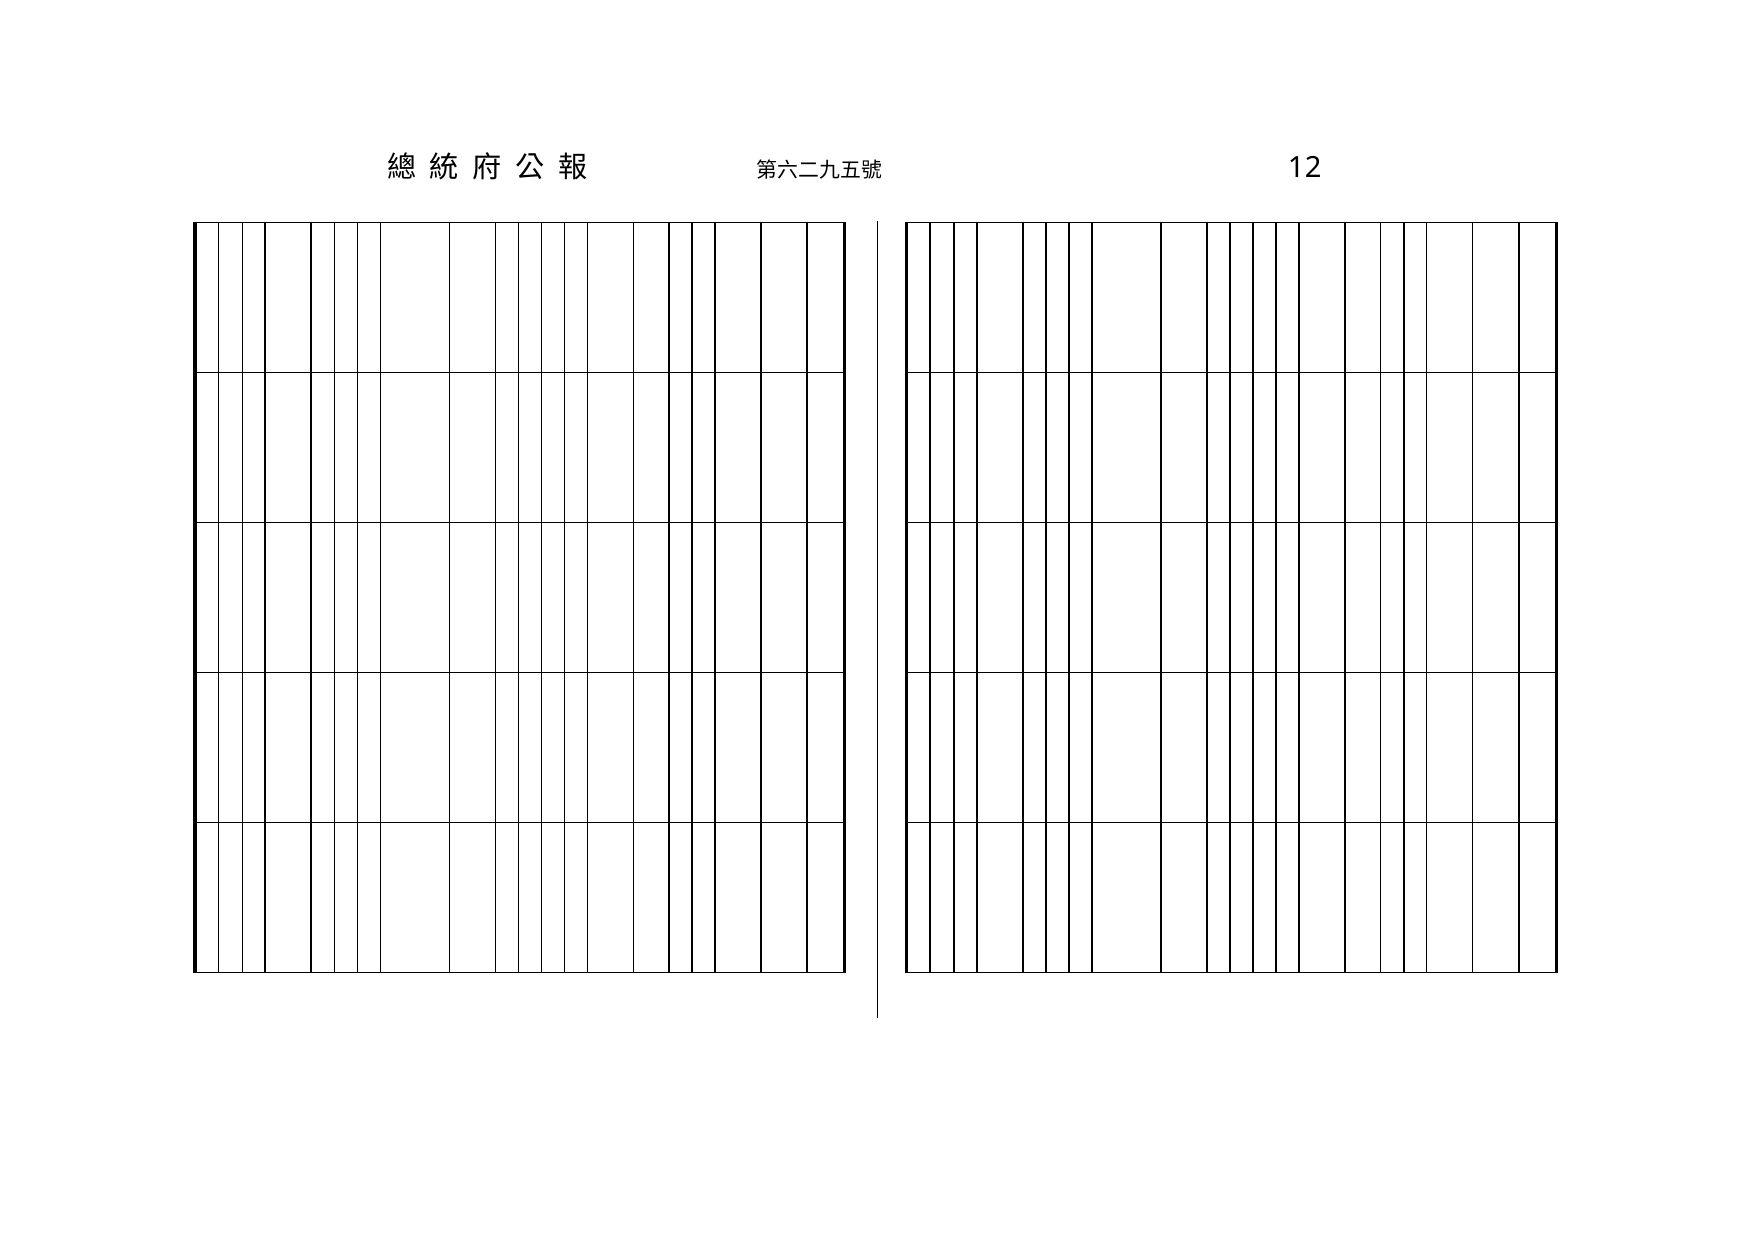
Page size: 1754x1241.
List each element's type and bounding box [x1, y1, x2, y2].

table_cell [955, 373, 976, 522]
table_cell [762, 823, 784, 972]
table_cell [266, 373, 288, 522]
table_cell [716, 673, 738, 822]
table_cell [738, 523, 760, 672]
table_cell [693, 223, 714, 372]
table_cell [1208, 523, 1229, 672]
table_cell [1000, 373, 1022, 522]
table_cell [978, 673, 1000, 822]
table_cell [1162, 373, 1184, 522]
table_cell [1254, 673, 1275, 822]
table_cell [1381, 823, 1403, 972]
table_cell [197, 673, 218, 822]
table_cell [808, 823, 843, 972]
table_cell [335, 673, 357, 822]
table_cell [1184, 673, 1206, 822]
table_cell [288, 223, 310, 372]
table_cell [978, 223, 1000, 372]
table_cell [403, 523, 426, 672]
table_cell [1427, 673, 1450, 822]
table_cell [1184, 373, 1206, 522]
table_cell [219, 523, 242, 672]
table_cell [1093, 823, 1115, 972]
table_cell [335, 373, 357, 522]
table_cell [808, 373, 843, 522]
table_cell [266, 223, 288, 372]
table_cell [1520, 823, 1555, 972]
table_cell [588, 673, 611, 822]
table_cell [808, 523, 843, 672]
table_cell [1300, 523, 1322, 672]
table_cell [565, 523, 587, 672]
table_cell [542, 373, 564, 522]
table_cell [288, 673, 310, 822]
table_cell [1254, 823, 1275, 972]
table_cell [1473, 673, 1496, 822]
table_cell [908, 223, 929, 372]
table_cell [565, 673, 587, 822]
table_cell [1346, 523, 1380, 672]
table_cell [1231, 223, 1252, 372]
table_cell [426, 823, 449, 972]
table_cell [266, 823, 288, 972]
table_cell [1024, 673, 1045, 822]
table_cell [588, 523, 611, 672]
table_cell [1450, 523, 1472, 672]
table_cell [1496, 373, 1518, 522]
table_cell [288, 373, 310, 522]
table_cell [473, 223, 495, 372]
table_cell [565, 223, 587, 372]
table_cell [473, 673, 495, 822]
table_cell [519, 823, 541, 972]
table_cell [784, 823, 806, 972]
table_cell [542, 823, 564, 972]
table_cell [1381, 223, 1403, 372]
table_cell [519, 523, 541, 672]
table_cell [955, 523, 976, 672]
table_cell [1473, 373, 1496, 522]
table_cell [1070, 823, 1091, 972]
table_cell [358, 523, 380, 672]
table_cell [1322, 223, 1344, 372]
table_cell [381, 673, 403, 822]
table_cell [1300, 373, 1322, 522]
table_cell [288, 523, 310, 672]
table_cell [219, 223, 242, 372]
table_cell [473, 373, 495, 522]
table_cell [426, 223, 449, 372]
table_cell [1427, 223, 1450, 372]
table_cell [1070, 673, 1091, 822]
table_cell [1520, 673, 1555, 822]
table_cell [243, 223, 264, 372]
table_cell [931, 673, 953, 822]
table_cell [1000, 673, 1022, 822]
table_cell [1115, 823, 1138, 972]
table_cell [1346, 223, 1380, 372]
table_cell [403, 373, 426, 522]
table_cell [1184, 523, 1206, 672]
table_cell [358, 673, 380, 822]
table_cell [611, 523, 633, 672]
table_cell [1277, 373, 1298, 522]
table_cell [335, 823, 357, 972]
table_cell [931, 823, 953, 972]
table_cell [634, 523, 668, 672]
table_cell [519, 673, 541, 822]
table_cell [634, 823, 668, 972]
table_cell [1047, 823, 1068, 972]
table_cell [1184, 823, 1206, 972]
table_cell [358, 223, 380, 372]
table_cell [784, 673, 806, 822]
table_cell [1115, 223, 1138, 372]
table_cell [426, 673, 449, 822]
table_cell [1450, 223, 1472, 372]
table_cell [1405, 823, 1426, 972]
table_cell [1405, 223, 1426, 372]
table_cell [738, 373, 760, 522]
table_cell [1138, 673, 1160, 822]
table_cell [1496, 523, 1518, 672]
table_cell [1070, 523, 1091, 672]
table_cell [1254, 373, 1275, 522]
table_cell [312, 223, 334, 372]
table_cell [312, 673, 334, 822]
table_cell [426, 523, 449, 672]
table_cell [542, 673, 564, 822]
table_cell [1322, 823, 1344, 972]
table_cell [634, 223, 668, 372]
table_cell [381, 223, 403, 372]
table_cell [1000, 523, 1022, 672]
table_cell [1208, 673, 1229, 822]
table_cell [693, 523, 714, 672]
table_cell [716, 223, 738, 372]
table_cell [978, 823, 1000, 972]
table_cell [450, 523, 472, 672]
table_cell [1254, 523, 1275, 672]
table_cell [542, 523, 564, 672]
table_cell [762, 223, 784, 372]
table_cell [1322, 673, 1344, 822]
table_cell [693, 373, 714, 522]
table_cell [1093, 373, 1115, 522]
table_cell [496, 673, 518, 822]
table_cell [1300, 823, 1322, 972]
table_cell [784, 373, 806, 522]
table_cell [197, 223, 218, 372]
table_cell [738, 823, 760, 972]
table_cell [1450, 823, 1472, 972]
table_cell [288, 823, 310, 972]
table_cell [611, 373, 633, 522]
table_cell [1024, 223, 1045, 372]
table_cell [978, 523, 1000, 672]
table_cell [762, 373, 784, 522]
table_cell [716, 823, 738, 972]
table_cell [1300, 673, 1322, 822]
table_cell [219, 823, 242, 972]
table_cell [978, 373, 1000, 522]
table_cell [588, 373, 611, 522]
table_cell [1138, 523, 1160, 672]
table_cell [1520, 373, 1555, 522]
table_cell [611, 223, 633, 372]
table_cell [670, 373, 691, 522]
table_cell [1093, 223, 1115, 372]
table_cell [312, 523, 334, 672]
table_cell [931, 223, 953, 372]
table_cell [1450, 373, 1472, 522]
table_cell [1231, 823, 1252, 972]
table_cell [1162, 823, 1184, 972]
table_cell [1162, 223, 1184, 372]
table_cell [1115, 373, 1138, 522]
table_cell [1070, 373, 1091, 522]
table_cell [1115, 523, 1138, 672]
table_cell [762, 673, 784, 822]
table_cell [693, 823, 714, 972]
table_cell [716, 373, 738, 522]
table_cell [1520, 523, 1555, 672]
table_cell [1070, 223, 1091, 372]
table_cell [266, 523, 288, 672]
table_cell [381, 523, 403, 672]
table_cell [1024, 523, 1045, 672]
table_cell [931, 523, 953, 672]
table_cell [312, 373, 334, 522]
table_cell [1496, 223, 1518, 372]
table_cell [473, 823, 495, 972]
table_cell [1473, 823, 1496, 972]
table_cell [1450, 673, 1472, 822]
table_cell [1381, 673, 1403, 822]
table_cell [955, 823, 976, 972]
table_cell [403, 223, 426, 372]
table_cell [426, 373, 449, 522]
table_cell [693, 673, 714, 822]
table_cell [219, 373, 242, 522]
table_cell [1138, 373, 1160, 522]
table_cell [1047, 523, 1068, 672]
table_cell [565, 373, 587, 522]
table_cell [634, 673, 668, 822]
table_cell [670, 223, 691, 372]
table_cell [1184, 223, 1206, 372]
table_cell [931, 373, 953, 522]
table_cell [450, 223, 472, 372]
table_cell [519, 373, 541, 522]
table_cell [908, 373, 929, 522]
table_cell [312, 823, 334, 972]
table_cell [1381, 373, 1403, 522]
table_cell [243, 523, 264, 672]
table_cell [1000, 223, 1022, 372]
table_cell [908, 823, 929, 972]
table_cell [358, 373, 380, 522]
table_cell [1093, 673, 1115, 822]
table_cell [634, 373, 668, 522]
table_cell [197, 523, 218, 672]
table_cell [473, 523, 495, 672]
table_cell [1427, 523, 1450, 672]
table_cell [955, 223, 976, 372]
table_cell [496, 823, 518, 972]
table_cell [588, 223, 611, 372]
table_cell [1346, 673, 1380, 822]
table_cell [1138, 823, 1160, 972]
table_cell [1208, 223, 1229, 372]
table_cell [450, 823, 472, 972]
table_cell [808, 223, 843, 372]
table_cell [1427, 373, 1450, 522]
table_cell [611, 673, 633, 822]
table_cell [1405, 673, 1426, 822]
table_cell [496, 523, 518, 672]
table_cell [1473, 223, 1496, 372]
table_cell [1254, 223, 1275, 372]
table_cell [1277, 673, 1298, 822]
table_cell [1346, 373, 1380, 522]
table_cell [1277, 823, 1298, 972]
table_cell [1231, 373, 1252, 522]
table_cell [808, 673, 843, 822]
table_cell [1277, 223, 1298, 372]
table_cell [1093, 523, 1115, 672]
table_cell [1405, 373, 1426, 522]
table_cell [1208, 373, 1229, 522]
table_cell [611, 823, 633, 972]
table_cell [738, 223, 760, 372]
table_cell [908, 523, 929, 672]
table_cell [1138, 223, 1160, 372]
table_cell [1115, 673, 1138, 822]
table_cell [197, 373, 218, 522]
table_cell [1047, 673, 1068, 822]
table_cell [1381, 523, 1403, 672]
table_cell [1322, 373, 1344, 522]
table_cell [219, 673, 242, 822]
table_cell [450, 373, 472, 522]
table_cell [1231, 673, 1252, 822]
table_cell [335, 523, 357, 672]
table_cell [1322, 523, 1344, 672]
table_cell [784, 223, 806, 372]
table_cell [588, 823, 611, 972]
table_cell [381, 373, 403, 522]
table_cell [1496, 673, 1518, 822]
table_cell [1300, 223, 1322, 372]
table_cell [542, 223, 564, 372]
table_cell [243, 823, 264, 972]
table_cell [670, 523, 691, 672]
table_cell [716, 523, 738, 672]
table_cell [496, 373, 518, 522]
table_cell [1047, 373, 1068, 522]
table_cell [1024, 373, 1045, 522]
table_cell [1208, 823, 1229, 972]
table_cell [1000, 823, 1022, 972]
table_cell [738, 673, 760, 822]
table_cell [1231, 523, 1252, 672]
table_cell [784, 523, 806, 672]
table_cell [381, 823, 403, 972]
table_cell [565, 823, 587, 972]
table_cell [197, 823, 218, 972]
table_cell [1427, 823, 1450, 972]
table_cell [358, 823, 380, 972]
table_cell [403, 823, 426, 972]
table_cell [1496, 823, 1518, 972]
table_cell [670, 673, 691, 822]
table_cell [762, 523, 784, 672]
table_cell [1162, 673, 1184, 822]
table_cell [1024, 823, 1045, 972]
table_cell [243, 373, 264, 522]
table_cell [1473, 523, 1496, 672]
table_cell [519, 223, 541, 372]
table_cell [266, 673, 288, 822]
table_cell [403, 673, 426, 822]
table_cell [335, 223, 357, 372]
table_cell [1162, 523, 1184, 672]
table_cell [450, 673, 472, 822]
table_cell [908, 673, 929, 822]
table_cell [1047, 223, 1068, 372]
table_cell [1520, 223, 1555, 372]
table_cell [243, 673, 264, 822]
table_cell [1346, 823, 1380, 972]
table_cell [955, 673, 976, 822]
table_cell [496, 223, 518, 372]
table_cell [1277, 523, 1298, 672]
table_cell [1405, 523, 1426, 672]
table_cell [670, 823, 691, 972]
